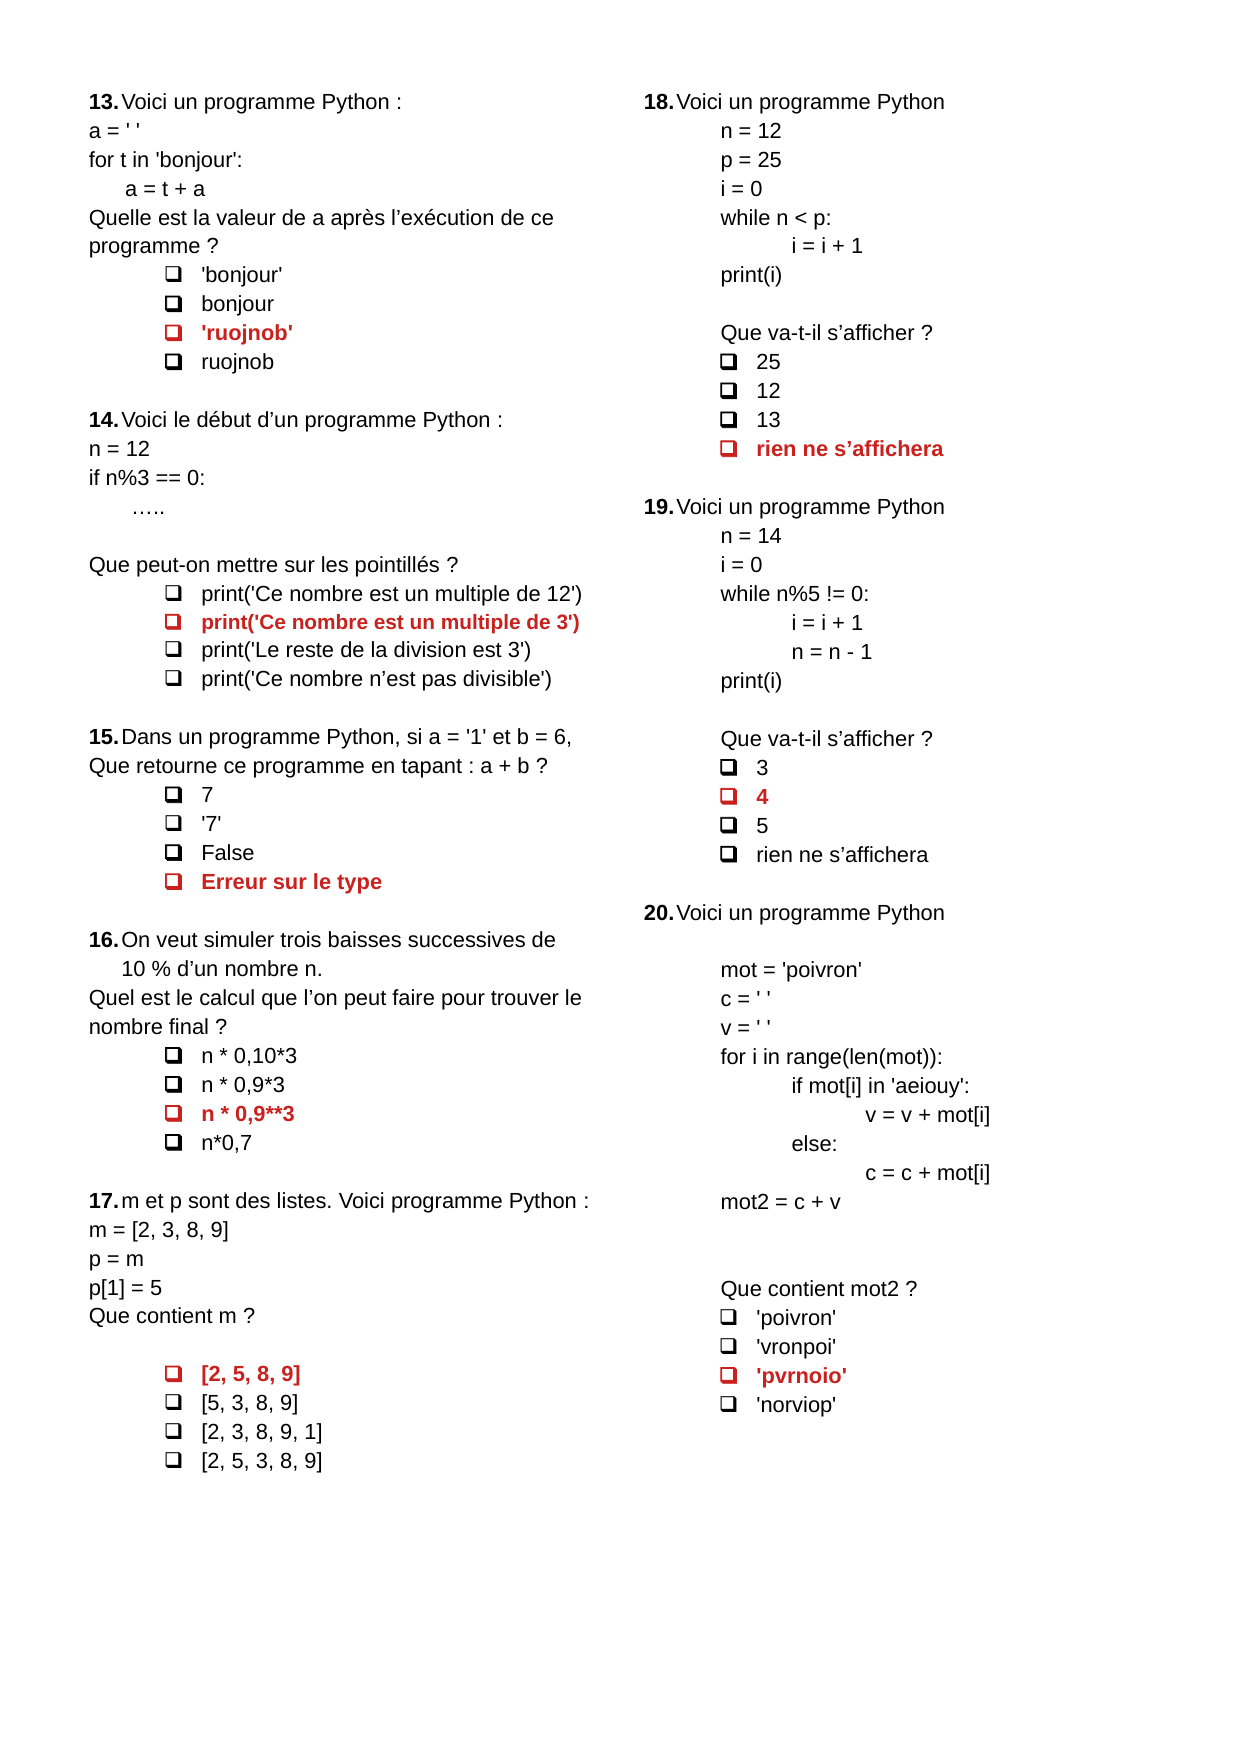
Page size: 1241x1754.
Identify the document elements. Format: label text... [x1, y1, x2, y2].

list print('Ce nombre n’est pas divisible') [163, 666, 596, 692]
text a = ' ' [88, 117, 596, 143]
list n*0,7 [163, 1130, 596, 1155]
list n * 0,9**3 [163, 1101, 596, 1126]
text for t in 'bonjour': [88, 146, 596, 172]
text n = n - 1 [720, 639, 1152, 664]
text print(i) [720, 262, 1152, 287]
list 5 [719, 812, 1152, 838]
list Erreur sur le type [163, 869, 596, 894]
text mot = 'poivron' [720, 957, 1152, 982]
text else: [720, 1131, 1152, 1156]
list 'ruojnob' [163, 320, 596, 345]
list Voici un programme Python [644, 88, 1152, 114]
text v = ' ' [720, 1015, 1152, 1040]
text v = v + mot[i] [720, 1102, 1152, 1127]
text if n%3 == 0: [88, 465, 596, 490]
text while n%5 != 0: [720, 581, 1152, 606]
text Que peut-on mettre sur les pointillés ? [88, 552, 596, 577]
text i = 0 [720, 175, 1152, 201]
list [2, 5, 3, 8, 9] [163, 1448, 596, 1473]
text i = i + 1 [720, 610, 1152, 635]
list 25 [719, 349, 1152, 374]
text Que contient m ? [88, 1303, 596, 1329]
list Voici le début d’un programme Python : [88, 407, 596, 432]
list [2, 5, 8, 9] [163, 1361, 596, 1387]
text p = 25 [720, 146, 1152, 172]
list 12 [719, 378, 1152, 403]
list Dans un programme Python, si a = '1' et b = 6, [88, 724, 596, 749]
list 'bonjour' [163, 262, 596, 287]
list rien ne s’affichera [719, 436, 1152, 461]
list [5, 3, 8, 9] [163, 1390, 596, 1416]
list print('Ce nombre est un multiple de 12') [163, 581, 596, 606]
text c = c + mot[i] [720, 1160, 1152, 1185]
text Que va-t-il s’afficher ? [720, 320, 1152, 345]
list 13 [719, 407, 1152, 432]
list On veut simuler trois baisses successives de 10 % d’un nombre n. [88, 927, 596, 981]
text a = t + a [88, 175, 596, 201]
text c = ' ' [720, 986, 1152, 1011]
list rien ne s’affichera [719, 841, 1152, 867]
text i = 0 [720, 552, 1152, 577]
list n * 0,10*3 [163, 1043, 596, 1068]
list m et p sont des listes. Voici programme Python : [88, 1188, 596, 1213]
text Quel est le calcul que l’on peut faire pour trouver le nombre final ? [88, 985, 596, 1039]
text p = m [88, 1246, 596, 1271]
text m = [2, 3, 8, 9] [88, 1217, 596, 1242]
list Voici un programme Python [644, 494, 1152, 519]
list 7 [163, 782, 596, 807]
list '7' [163, 811, 596, 836]
list Voici un programme Python : [88, 88, 596, 114]
list 'vronpoi' [719, 1334, 1152, 1359]
list [2, 3, 8, 9, 1] [163, 1419, 596, 1444]
text n = 12 [88, 436, 596, 461]
list bonjour [163, 291, 596, 316]
text i = i + 1 [720, 233, 1152, 258]
text while n < p: [720, 204, 1152, 229]
list print('Ce nombre est un multiple de 3') [163, 610, 596, 634]
list 3 [719, 754, 1152, 780]
text mot2 = c + v [720, 1189, 1152, 1214]
list n * 0,9*3 [163, 1072, 596, 1097]
list Voici un programme Python [644, 899, 1152, 924]
text ….. [88, 494, 596, 519]
text p[1] = 5 [88, 1274, 596, 1300]
text Que contient mot2 ? [720, 1276, 1152, 1301]
list ruojnob [163, 349, 596, 374]
text n = 12 [720, 117, 1152, 143]
text Que retourne ce programme en tapant : a + b ? [88, 753, 596, 778]
text Quelle est la valeur de a après l’exécution de ce programme ? [88, 204, 596, 258]
text print(i) [720, 668, 1152, 693]
list print('Le reste de la division est 3') [163, 637, 596, 663]
list 'pvrnoio' [719, 1363, 1152, 1388]
list 'norviop' [719, 1392, 1152, 1417]
text n = 14 [720, 523, 1152, 548]
text Que va-t-il s’afficher ? [720, 726, 1152, 751]
list 'poivron' [719, 1305, 1152, 1330]
list 4 [719, 783, 1152, 809]
list False [163, 840, 596, 865]
text for i in range(len(mot)): [720, 1044, 1152, 1069]
text if mot[i] in 'aeiouy': [720, 1073, 1152, 1098]
